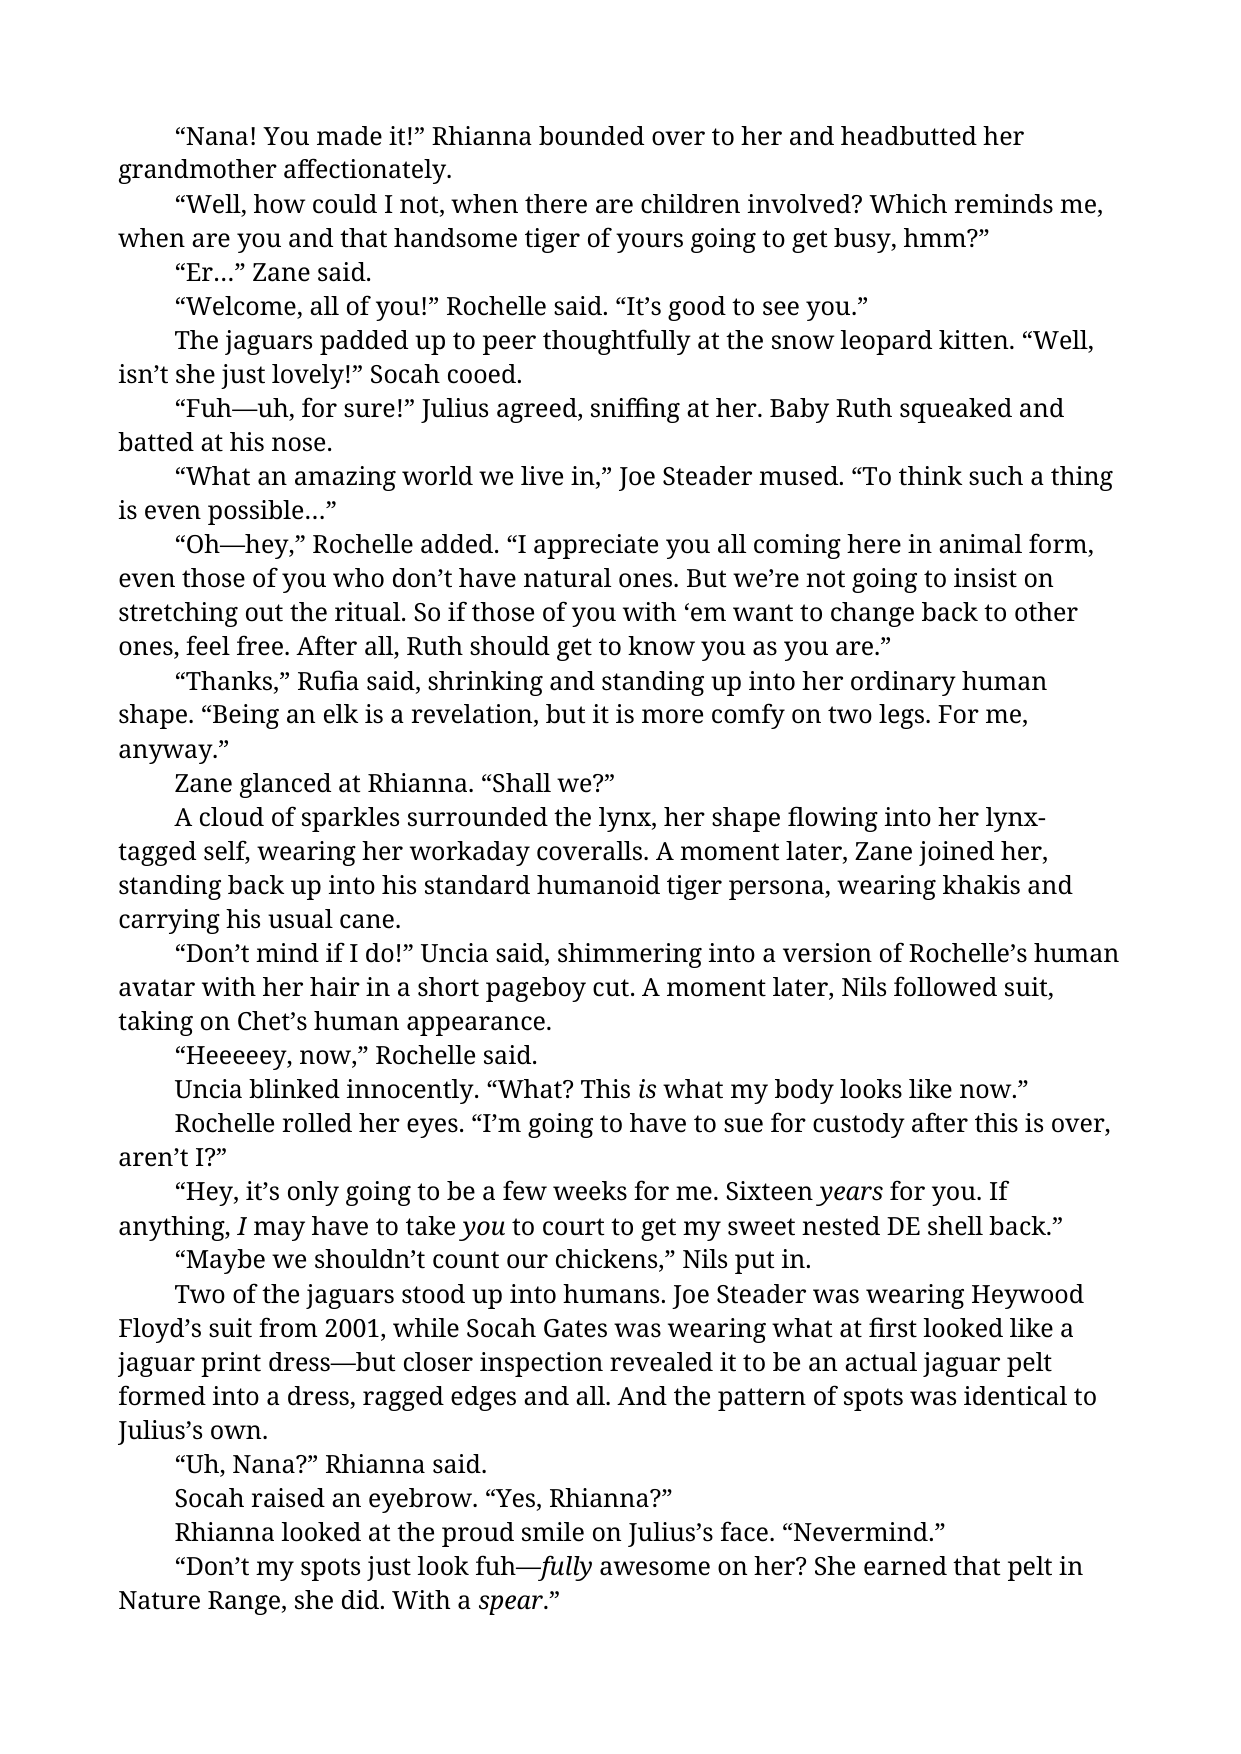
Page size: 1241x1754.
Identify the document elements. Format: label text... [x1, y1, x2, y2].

text “Well, how could I not, when there are children involved? Which reminds me, when are you and that handsome tiger of yours going to get busy, hmm?” [118, 186, 1122, 254]
text “What an amazing world we live in,” Joe Steader mused. “To think such a thing is even possible…” [118, 459, 1122, 527]
text A cloud of sparkles surrounded the lynx, her shape flowing into her lynx-tagged self, wearing her workaday coveralls. A moment later, Zane joined her, standing back up into his standard humanoid tiger persona, wearing khakis and carrying his usual cane. [118, 799, 1122, 936]
text Rhianna looked at the proud smile on Julius’s face. “Nevermind.” [118, 1515, 1122, 1549]
text “Oh—hey,” Rochelle added. “I appreciate you all coming here in animal form, even those of you who don’t have natural ones. But we’re not going to insist on stretching out the ritual. So if those of you with ‘em want to change back to other ones, feel free. After all, Ruth should get to know you as you are.” [118, 527, 1122, 663]
text “Uh, Nana?” Rhianna said. [118, 1447, 1122, 1481]
text “Nana! You made it!” Rhianna bounded over to her and headbutted her grandmother affectionately. [118, 118, 1122, 186]
text “Fuh—uh, for sure!” Julius agreed, sniffing at her. Baby Ruth squeaked and batted at his nose. [118, 391, 1122, 459]
text “Welcome, all of you!” Rochelle said. “It’s good to see you.” [118, 288, 1122, 322]
text The jaguars padded up to peer thoughtfully at the snow leopard kitten. “Well, isn’t she just lovely!” Socah cooed. [118, 322, 1122, 391]
text “Maybe we shouldn’t count our chickens,” Nils put in. [118, 1242, 1122, 1276]
text “Thanks,” Rufia said, shrinking and standing up into her ordinary human shape. “Being an elk is a revelation, but it is more comfy on two legs. For me, anyway.” [118, 663, 1122, 765]
text Uncia blinked innocently. “What? This is what my body looks like now.” [118, 1072, 1122, 1106]
text Two of the jaguars stood up into humans. Joe Steader was wearing Heywood Floyd’s suit from 2001, while Socah Gates was wearing what at first looked like a jaguar print dress—but closer inspection revealed it to be an actual jaguar pelt formed into a dress, ragged edges and all. And the pattern of spots was identical to Julius’s own. [118, 1276, 1122, 1447]
text “Don’t mind if I do!” Uncia said, shimmering into a version of Rochelle’s human avatar with her hair in a short pageboy cut. A moment later, Nils followed suit, taking on Chet’s human appearance. [118, 936, 1122, 1038]
text Socah raised an eyebrow. “Yes, Rhianna?” [118, 1481, 1122, 1515]
text “Heeeeey, now,” Rochelle said. [118, 1038, 1122, 1072]
text “Er…” Zane said. [118, 254, 1122, 288]
text Rochelle rolled her eyes. “I’m going to have to sue for custody after this is over, aren’t I?” [118, 1106, 1122, 1174]
text Zane glanced at Rhianna. “Shall we?” [118, 765, 1122, 799]
text “Don’t my spots just look fuh—fully awesome on her? She earned that pelt in Nature Range, she did. With a spear.” [118, 1549, 1122, 1617]
text “Hey, it’s only going to be a few weeks for me. Sixteen years for you. If anything, I may have to take you to court to get my sweet nested DE shell back.” [118, 1174, 1122, 1242]
